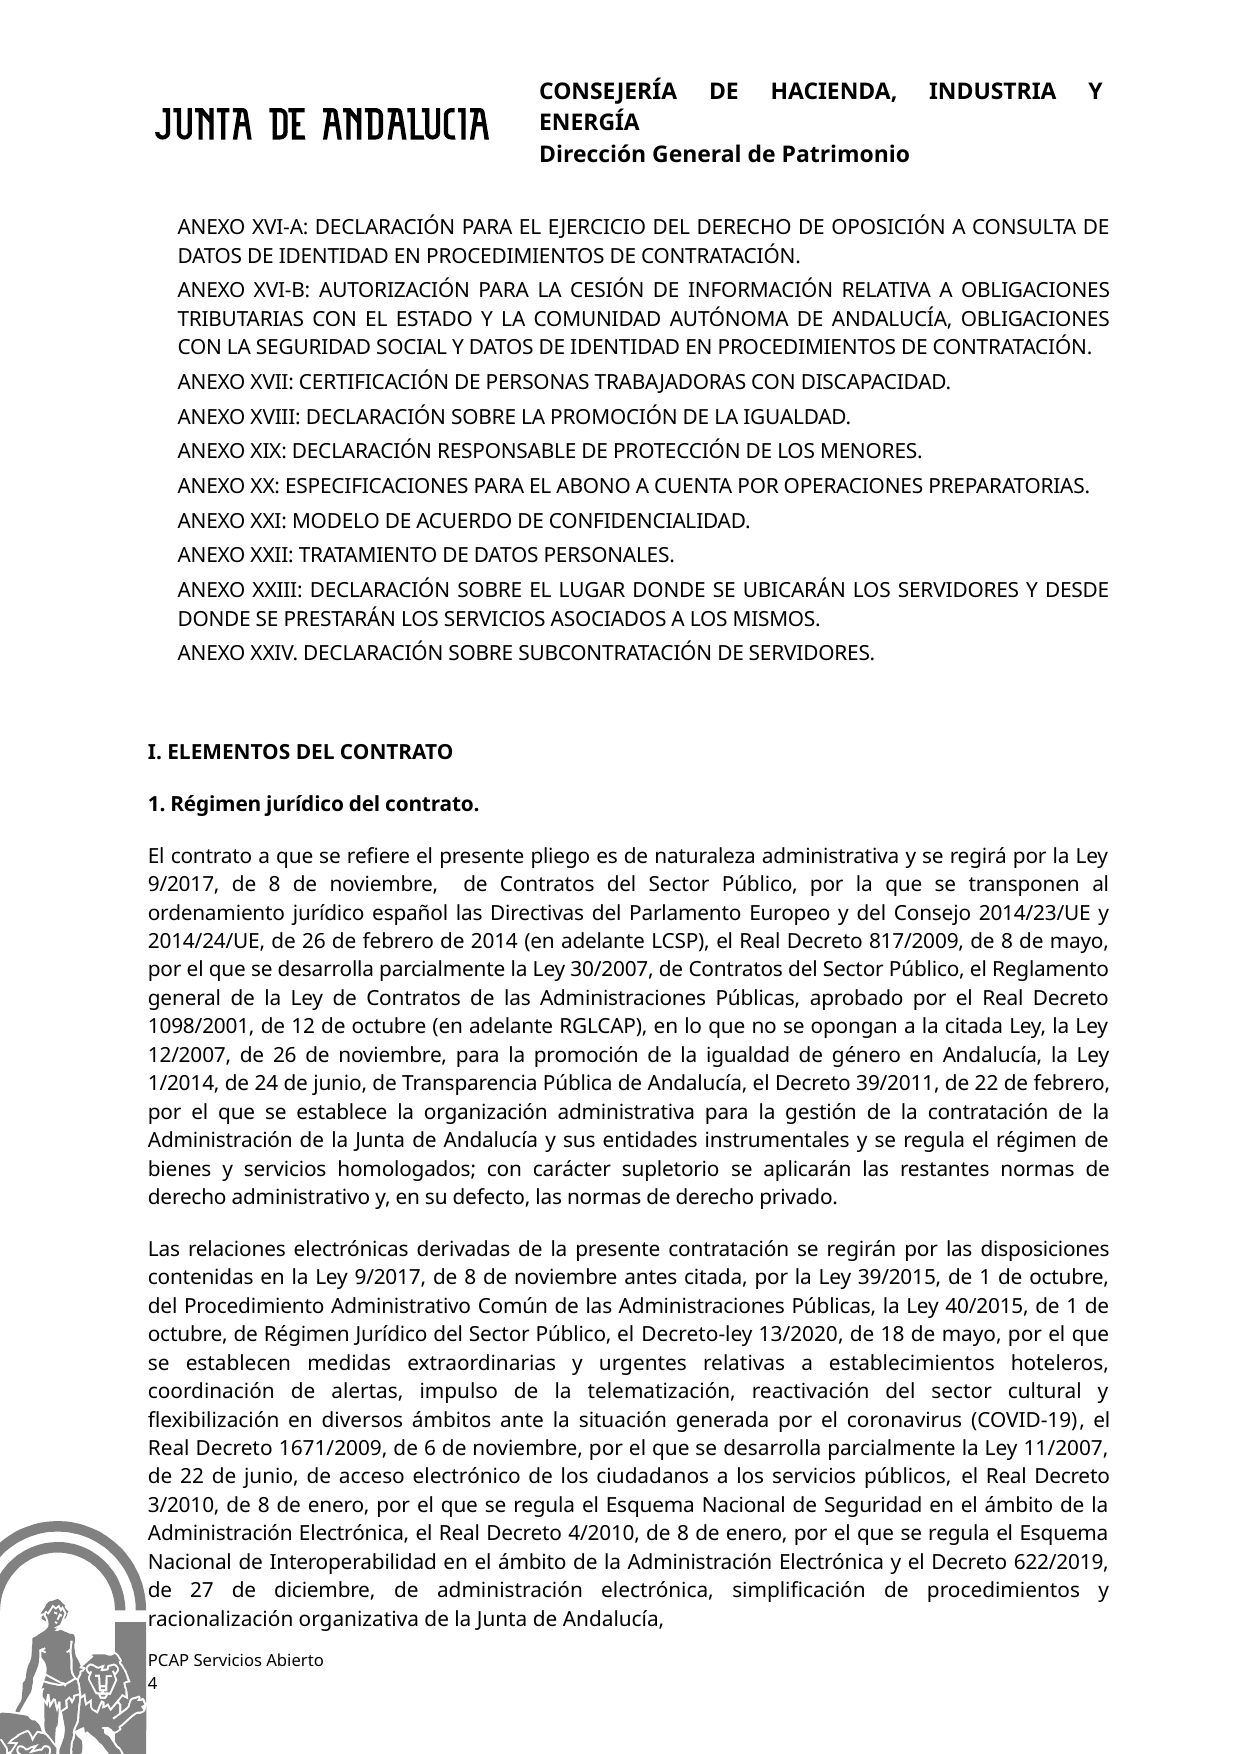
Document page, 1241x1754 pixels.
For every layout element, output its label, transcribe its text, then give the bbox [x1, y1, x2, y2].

text Anexo XXIV. DECLARACIÓN SOBRE SUBCONTRATACIÓN DE SERVIDORES. [177, 638, 1110, 667]
text ANEXO XVIII: DECLARACIÓN SOBRE LA PROMOCIÓN DE LA IGUALDAD. [177, 402, 1240, 430]
text ANEXO XIX: DECLARACIÓN RESPONSABLE DE PROTECCIÓN DE LOS MENORES. [177, 437, 1240, 465]
text anexo XXIII: DECLARACIÓN SOBRE EL LUGAR DONDE SE UBICARÁN LOS SERVIDORES Y DESDE DONDE SE PRESTARÁN LOS SERVICIOS ASOCIADOS A LOS MISMOS. [177, 575, 1110, 632]
text Las relaciones electrónicas derivadas de la presente contratación se regirán por las disposiciones contenidas en la Ley 9/2017, de 8 de noviembre antes citada, por la Ley 39/2015, de 1 de octubre, del Procedimiento Administrativo Común de las Administraciones Públicas, la Ley 40/2015, de 1 de octubre, de Régimen Jurídico del Sector Público, el Decreto-ley 13/2020, de 18 de mayo, por el que se establecen medidas extraordinarias y urgentes relativas a establecimientos hoteleros, coordinación de alertas, impulso de la telematización, reactivación del sector cultural y flexibilización en diversos ámbitos ante la situación generada por el coronavirus (COVID-19), el Real Decreto 1671/2009, de 6 de noviembre, por el que se desarrolla parcialmente la Ley 11/2007, de 22 de junio, de acceso electrónico de los ciudadanos a los servicios públicos, el Real Decreto 3/2010, de 8 de enero, por el que se regula el Esquema Nacional de Seguridad en el ámbito de la Administración Electrónica, el Real Decreto 4/2010, de 8 de enero, por el que se regula el Esquema Nacional de Interoperabilidad en el ámbito de la Administración Electrónica y el Decreto 622/2019, de 27 de diciembre, de administración electrónica, simplificación de procedimientos y racionalización organizativa de la Junta de Andalucía, [148, 1234, 1110, 1632]
text ANEXO XVII: CERTIFICACIÓN DE PERSONAS TRABAJADORAS CON DISCAPACIDAD. [177, 367, 1110, 396]
text El contrato a que se refiere el presente pliego es de naturaleza administrativa y se regirá por la Ley 9/2017, de 8 de noviembre, de Contratos del Sector Público, por la que se transponen al ordenamiento jurídico español las Directivas del Parlamento Europeo y del Consejo 2014/23/UE y 2014/24/UE, de 26 de febrero de 2014 (en adelante LCSP), el Real Decreto 817/2009, de 8 de mayo, por el que se desarrolla parcialmente la Ley 30/2007, de Contratos del Sector Público, el Reglamento general de la Ley de Contratos de las Administraciones Públicas, aprobado por el Real Decreto 1098/2001, de 12 de octubre (en adelante RGLCAP), en lo que no se opongan a la citada Ley, la Ley 12/2007, de 26 de noviembre, para la promoción de la igualdad de género en Andalucía, la Ley 1/2014, de 24 de junio, de Transparencia Pública de Andalucía, el Decreto 39/2011, de 22 de febrero, por el que se establece la organización administrativa para la gestión de la contratación de la Administración de la Junta de Andalucía y sus entidades instrumentales y se regula el régimen de bienes y servicios homologados; con carácter supletorio se aplicarán las restantes normas de derecho administrativo y, en su defecto, las normas de derecho privado. [148, 841, 1110, 1211]
text I. ELEMENTOS DEL CONTRATO [148, 737, 1110, 765]
text ANEXO XXI: MODELO DE ACUERDO DE CONFIDENCIALIDAD. [177, 506, 1110, 534]
text ANEXO XX: ESPECIFICACIONES PARA EL ABONO A CUENTA POR OPERACIONES PREPARATORIAS. [177, 471, 1110, 500]
text ANEXO XVI-A: DECLARACIÓN PARA EL EJERCICIO DEL DERECHO DE OPOSICIÓN A CONSULTA DE DATOS DE IDENTIDAD EN PROCEDIMIENTOS DE CONTRATACIÓN. [177, 212, 1110, 269]
text 1. Régimen jurídico del contrato. [148, 789, 1110, 817]
text ANEXO XXII: TRATAMIENTO DE DATOS PERSONALES. [177, 541, 1110, 569]
text ANEXO XVI-B: AUTORIZACIÓN PARA LA CESIÓN DE INFORMACIÓN RELATIVA A OBLIGACIONES TRIBUTARIAS CON EL ESTADO Y LA COMUNIDAD AUTÓNOMA DE ANDALUCÍA, OBLIGACIONES CON LA SEGURIDAD SOCIAL Y DATOS DE IDENTIDAD EN PROCEDIMIENTOS DE CONTRATACIÓN. [177, 276, 1110, 361]
